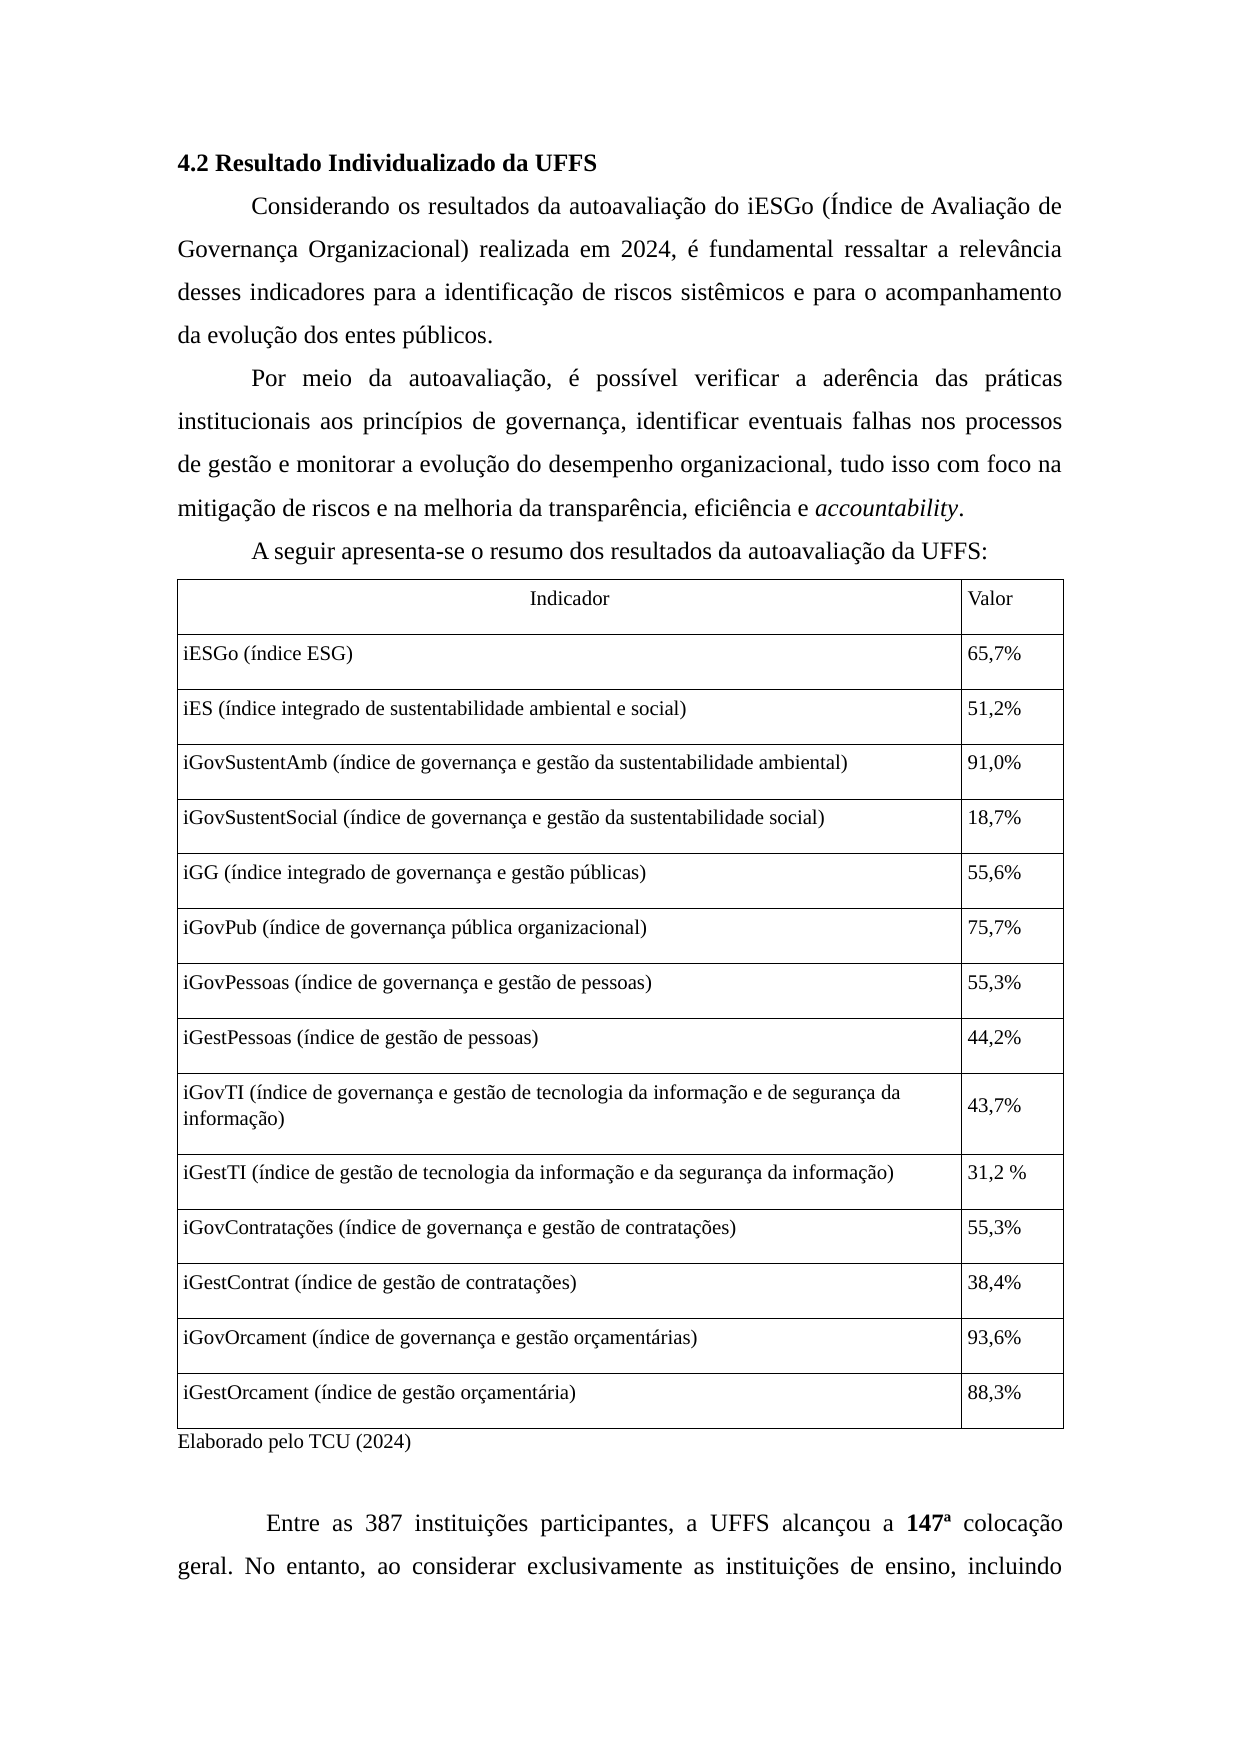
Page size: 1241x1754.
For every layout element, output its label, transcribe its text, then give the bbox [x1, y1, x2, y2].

table_header Indicador [178, 580, 961, 634]
table_cell iGovSustentAmb (índice de governança e gestão da sustentabilidade ambiental) [178, 745, 961, 798]
text Considerando os resultados da autoavaliação do iESGo (Índice de Avaliação de Governança Organizacional) realizada em 2024, é fundamental ressaltar a relevância desses indicadores para a identificação de riscos sistêmicos e para o acompanhamento da evolução dos entes públicos. [177, 191, 1063, 349]
table_cell iGovTI (índice de governança e gestão de tecnologia da informação e de segurança da informação) [178, 1074, 961, 1153]
table_cell 93,6% [962, 1319, 1063, 1373]
table_cell iGovPessoas (índice de governança e gestão de pessoas) [178, 964, 961, 1018]
table_cell iGovPub (índice de governança pública organizacional) [178, 909, 961, 963]
table_cell iES (índice integrado de sustentabilidade ambiental e social) [178, 690, 961, 743]
table_cell 55,3% [962, 964, 1063, 1018]
table_cell iESGo (índice ESG) [178, 635, 961, 689]
table_cell 18,7% [962, 800, 1063, 853]
subtitle 4.2 Resultado Individualizado da UFFS [177, 148, 1063, 176]
table_cell 91,0% [962, 745, 1063, 798]
table_cell iGestOrcament (índice de gestão orçamentária) [178, 1374, 961, 1428]
table_header Valor [962, 580, 1063, 634]
table_cell 51,2% [962, 690, 1063, 743]
table_cell 43,7% [962, 1074, 1063, 1153]
table_cell 38,4% [962, 1264, 1063, 1318]
text Por meio da autoavaliação, é possível verificar a aderência das práticas institucionais aos princípios de governança, identificar eventuais falhas nos processos de gestão e monitorar a evolução do desempenho organizacional, tudo isso com foco na mitigação de riscos e na melhoria da transparência, eficiência e accountability. [177, 363, 1063, 521]
table_cell 88,3% [962, 1374, 1063, 1428]
table_cell 75,7% [962, 909, 1063, 963]
text Entre as 387 instituições participantes, a UFFS alcançou a 147ª colocação geral. No entanto, ao considerar exclusivamente as instituições de ensino, incluindo [177, 1508, 1063, 1580]
table_cell iGovOrcament (índice de governança e gestão orçamentárias) [178, 1319, 961, 1373]
text Elaborado pelo TCU (2024) [177, 1429, 1063, 1453]
table_cell iGG (índice integrado de governança e gestão públicas) [178, 854, 961, 908]
table_cell 55,6% [962, 854, 1063, 908]
table_cell 65,7% [962, 635, 1063, 689]
table_cell 31,2 % [962, 1155, 1063, 1208]
table_cell iGestTI (índice de gestão de tecnologia da informação e da segurança da informação) [178, 1155, 961, 1208]
table_cell 44,2% [962, 1019, 1063, 1073]
table_cell 55,3% [962, 1210, 1063, 1263]
table_cell iGovSustentSocial (índice de governança e gestão da sustentabilidade social) [178, 800, 961, 853]
table_cell iGestContrat (índice de gestão de contratações) [178, 1264, 961, 1318]
table_cell iGestPessoas (índice de gestão de pessoas) [178, 1019, 961, 1073]
table_cell iGovContratações (índice de governança e gestão de contratações) [178, 1210, 961, 1263]
text A seguir apresenta-se o resumo dos resultados da autoavaliação da UFFS: [177, 536, 1063, 564]
